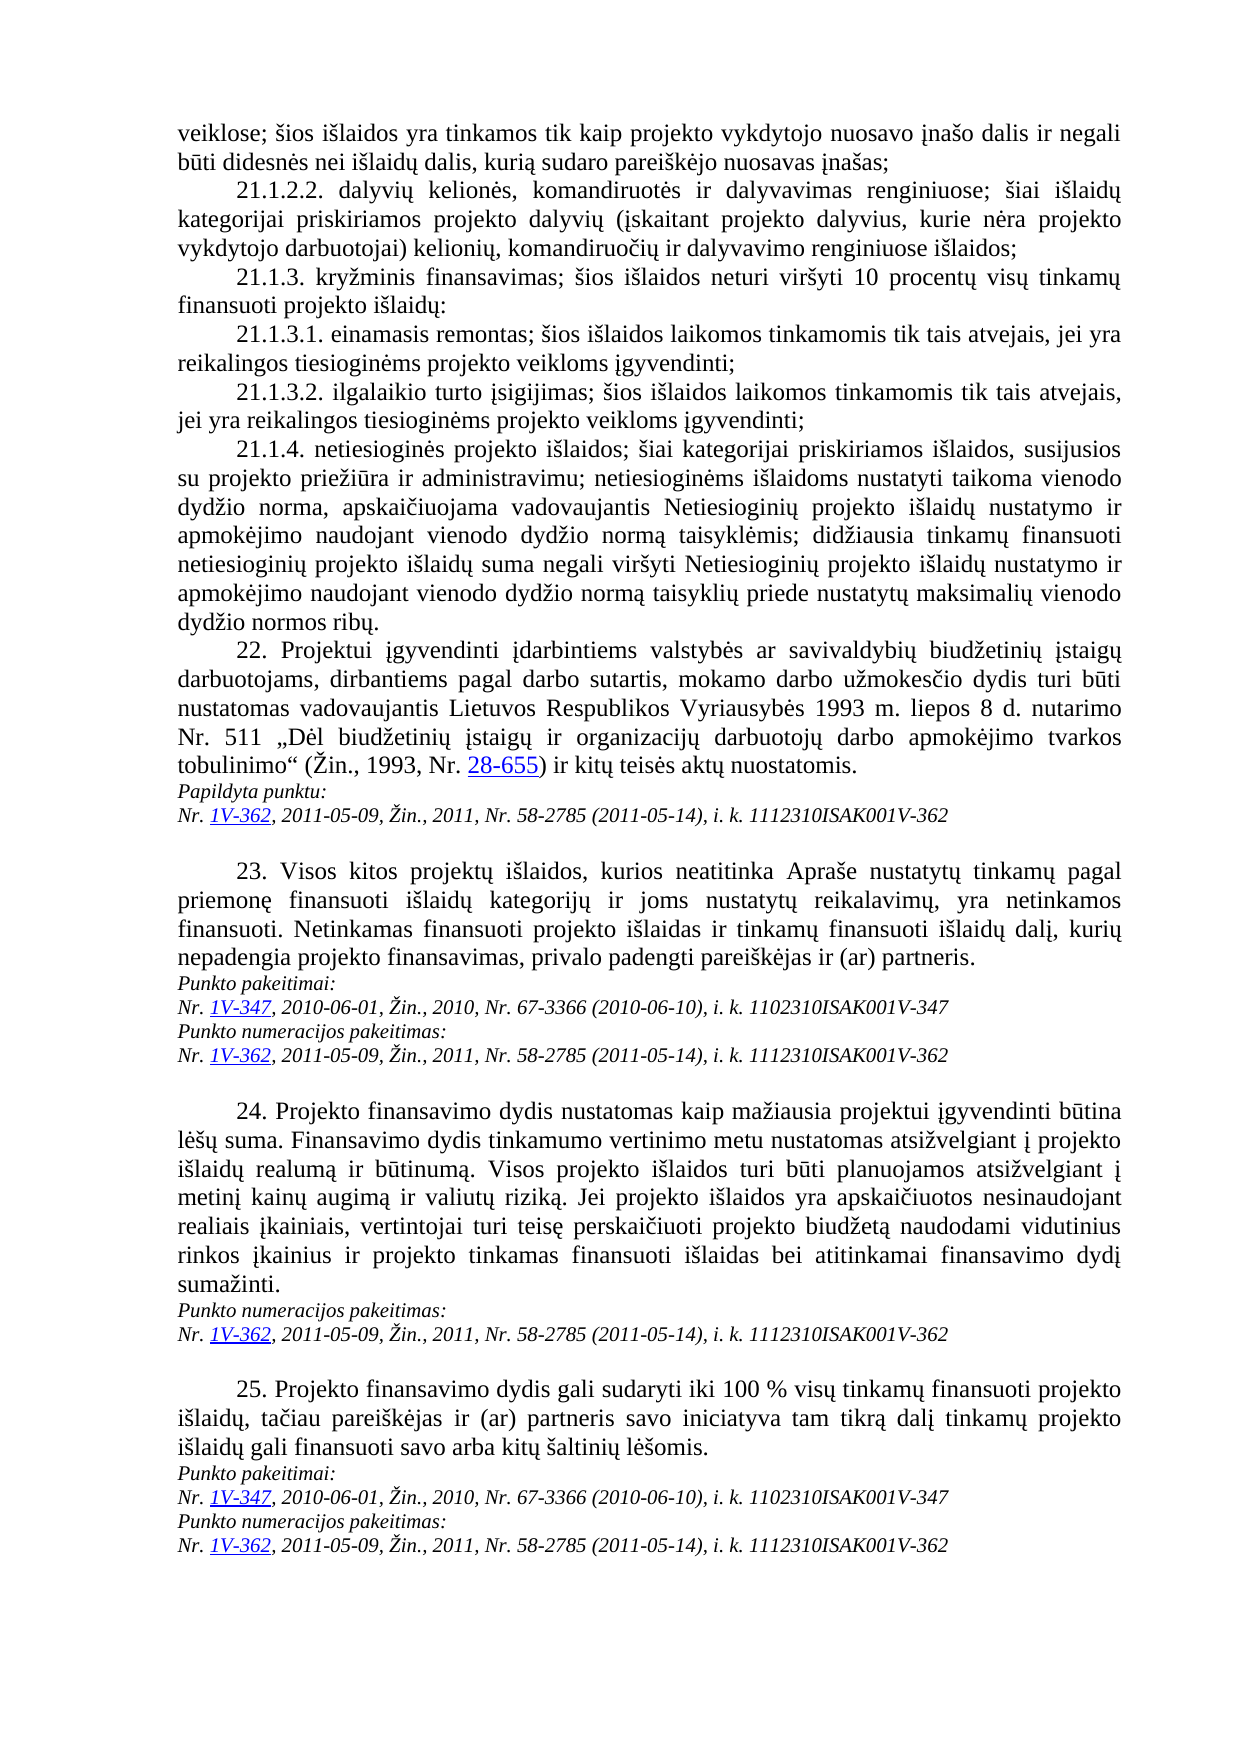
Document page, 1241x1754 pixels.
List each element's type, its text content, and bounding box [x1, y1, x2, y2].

text Nr. 1V-362, 2011-05-09, Žin., 2011, Nr. 58-2785 (2011-05-14), i. k. 1112310ISAK001V-362 [177, 1533, 1122, 1557]
text Nr. 1V-362, 2011-05-09, Žin., 2011, Nr. 58-2785 (2011-05-14), i. k. 1112310ISAK001V-362 [177, 1322, 1122, 1346]
text 21.1.3.2. ilgalaikio turto įsigijimas; šios išlaidos laikomos tinkamomis tik tais atvejais, jei yra reikalingos tiesioginėms projekto veikloms įgyvendinti; [177, 377, 1122, 434]
text Punkto pakeitimai: [177, 971, 1122, 995]
text Nr. 1V-362, 2011-05-09, Žin., 2011, Nr. 58-2785 (2011-05-14), i. k. 1112310ISAK001V-362 [177, 1043, 1122, 1067]
text 21.1.3. kryžminis finansavimas; šios išlaidos neturi viršyti 10 procentų visų tinkamų finansuoti projekto išlaidų: [177, 262, 1122, 319]
text 21.1.2.2. dalyvių kelionės, komandiruotės ir dalyvavimas renginiuose; šiai išlaidų kategorijai priskiriamos projekto dalyvių (įskaitant projekto dalyvius, kurie nėra projekto vykdytojo darbuotojai) kelionių, komandiruočių ir dalyvavimo renginiuose išlaidos; [177, 176, 1122, 262]
text 21.1.3.1. einamasis remontas; šios išlaidos laikomos tinkamomis tik tais atvejais, jei yra reikalingos tiesioginėms projekto veikloms įgyvendinti; [177, 319, 1122, 377]
text 23. Visos kitos projektų išlaidos, kurios neatitinka Apraše nustatytų tinkamų pagal priemonę finansuoti išlaidų kategorijų ir joms nustatytų reikalavimų, yra netinkamos finansuoti. Netinkamas finansuoti projekto išlaidas ir tinkamų finansuoti išlaidų dalį, kurių nepadengia projekto finansavimas, privalo padengti pareiškėjas ir (ar) partneris. [177, 856, 1122, 971]
text Papildyta punktu: [177, 779, 1122, 803]
text Nr. 1V-347, 2010-06-01, Žin., 2010, Nr. 67-3366 (2010-06-10), i. k. 1102310ISAK001V-347 [177, 1485, 1122, 1509]
text Punkto numeracijos pakeitimas: [177, 1297, 1122, 1322]
text Punkto pakeitimai: [177, 1461, 1122, 1485]
text veiklose; šios išlaidos yra tinkamos tik kaip projekto vykdytojo nuosavo įnašo dalis ir negali būti didesnės nei išlaidų dalis, kurią sudaro pareiškėjo nuosavas įnašas; [177, 118, 1122, 176]
text 24. Projekto finansavimo dydis nustatomas kaip mažiausia projektui įgyvendinti būtina lėšų suma. Finansavimo dydis tinkamumo vertinimo metu nustatomas atsižvelgiant į projekto išlaidų realumą ir būtinumą. Visos projekto išlaidos turi būti planuojamos atsižvelgiant į metinį kainų augimą ir valiutų riziką. Jei projekto išlaidos yra apskaičiuotos nesinaudojant realiais įkainiais, vertintojai turi teisę perskaičiuoti projekto biudžetą naudodami vidutinius rinkos įkainius ir projekto tinkamas finansuoti išlaidas bei atitinkamai finansavimo dydį sumažinti. [177, 1096, 1122, 1297]
text 25. Projekto finansavimo dydis gali sudaryti iki 100 % visų tinkamų finansuoti projekto išlaidų, tačiau pareiškėjas ir (ar) partneris savo iniciatyva tam tikrą dalį tinkamų projekto išlaidų gali finansuoti savo arba kitų šaltinių lėšomis. [177, 1374, 1122, 1461]
text Nr. 1V-347, 2010-06-01, Žin., 2010, Nr. 67-3366 (2010-06-10), i. k. 1102310ISAK001V-347 [177, 995, 1122, 1019]
text Punkto numeracijos pakeitimas: [177, 1509, 1122, 1533]
text 21.1.4. netiesioginės projekto išlaidos; šiai kategorijai priskiriamos išlaidos, susijusios su projekto priežiūra ir administravimu; netiesioginėms išlaidoms nustatyti taikoma vienodo dydžio norma, apskaičiuojama vadovaujantis Netiesioginių projekto išlaidų nustatymo ir apmokėjimo naudojant vienodo dydžio normą taisyklėmis; didžiausia tinkamų finansuoti netiesioginių projekto išlaidų suma negali viršyti Netiesioginių projekto išlaidų nustatymo ir apmokėjimo naudojant vienodo dydžio normą taisyklių priede nustatytų maksimalių vienodo dydžio normos ribų. [177, 434, 1122, 636]
text 22. Projektui įgyvendinti įdarbintiems valstybės ar savivaldybių biudžetinių įstaigų darbuotojams, dirbantiems pagal darbo sutartis, mokamo darbo užmokesčio dydis turi būti nustatomas vadovaujantis Lietuvos Respublikos Vyriausybės 1993 m. liepos 8 d. nutarimo Nr. 511 „Dėl biudžetinių įstaigų ir organizacijų darbuotojų darbo apmokėjimo tvarkos tobulinimo“ (Žin., 1993, Nr. 28-655) ir kitų teisės aktų nuostatomis. [177, 636, 1122, 779]
text Punkto numeracijos pakeitimas: [177, 1019, 1122, 1043]
text Nr. 1V-362, 2011-05-09, Žin., 2011, Nr. 58-2785 (2011-05-14), i. k. 1112310ISAK001V-362 [177, 803, 1122, 827]
